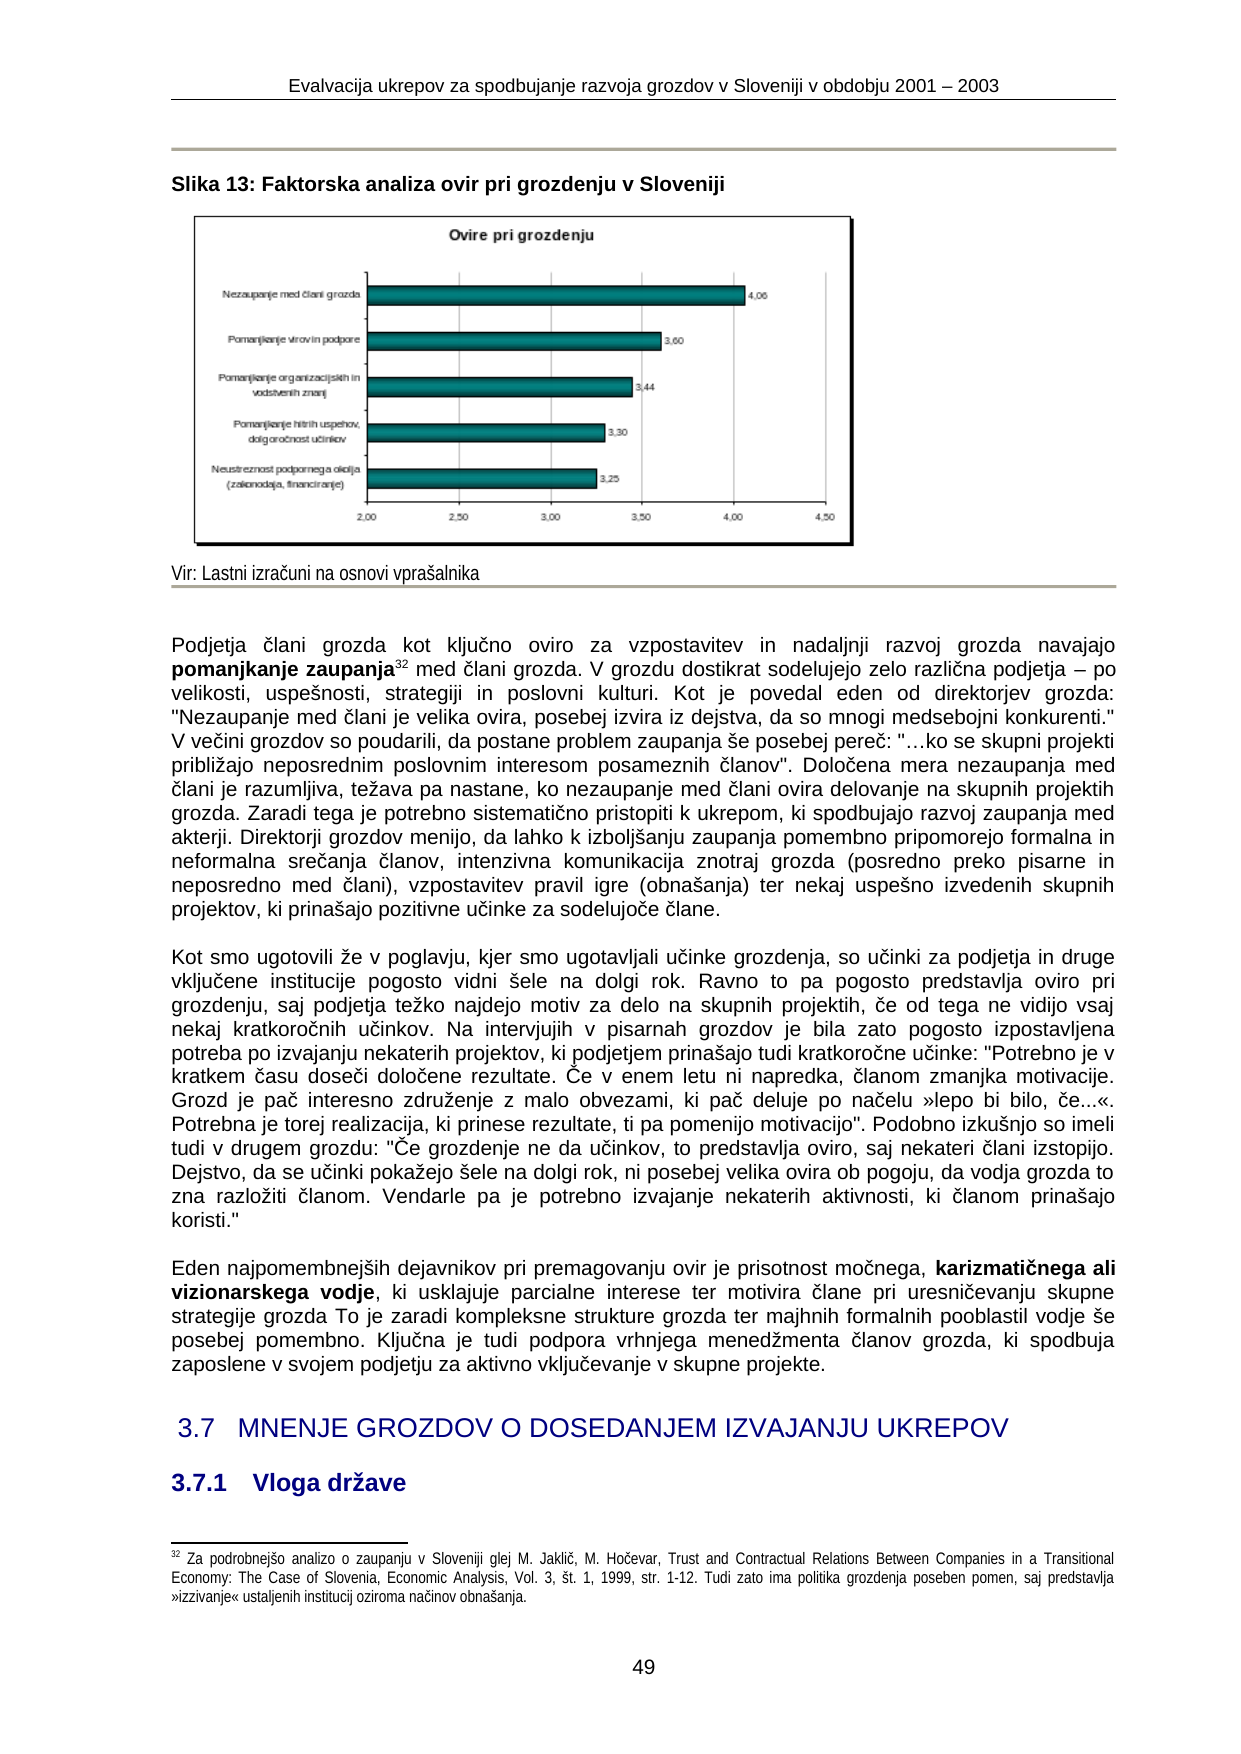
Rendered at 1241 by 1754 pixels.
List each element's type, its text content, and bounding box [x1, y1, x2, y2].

text Vir: Lastni izračuni na osnovi vprašalnika [171, 561, 1116, 585]
subtitle Vloga države [171, 1468, 1116, 1497]
text Za podrobnejšo analizo o zaupanju v Sloveniji glej M. Jaklič, M. Hočevar, Trust and Contractual Relations Between Companies in a Transitional Economy: The Case of Slovenia, Economic Analysis, Vol. 3, št. 1, 1999, str. 1-12. Tudi zato ima politika grozdenja poseben pomen, saj predstavlja »izzivanje« ustaljenih institucij oziroma načinov obnašanja. [171, 1549, 1116, 1606]
text Kot smo ugotovili že v poglavju, kjer smo ugotavljali učinke grozdenja, so učinki za podjetja in druge vključene institucije pogosto vidni šele na dolgi rok. Ravno to pa pogosto predstavlja oviro pri grozdenju, saj podjetja težko najdejo motiv za delo na skupnih projektih, če od tega ne vidijo vsaj nekaj kratkoročnih učinkov. Na intervjujih v pisarnah grozdov je bila zato pogosto izpostavljena potreba po izvajanju nekaterih projektov, ki podjetjem prinašajo tudi kratkoročne učinke: "Potrebno je v kratkem času doseči določene rezultate. Če v enem letu ni napredka, članom zmanjka motivacije. Grozd je pač interesno združenje z malo obvezami, ki pač deluje po načelu »lepo bi bilo, če...«. Potrebna je torej realizacija, ki prinese rezultate, ti pa pomenijo motivacijo". Podobno izkušnjo so imeli tudi v drugem grozdu: "Če grozdenje ne da učinkov, to predstavlja oviro, saj nekateri člani izstopijo. Dejstvo, da se učinki pokažejo šele na dolgi rok, ni posebej velika ovira ob pogoju, da vodja grozda to zna razložiti članom. Vendarle pa je potrebno izvajanje nekaterih aktivnosti, ki članom prinašajo koristi." [171, 944, 1116, 1232]
text Slika 13: Faktorska analiza ovir pri grozdenju v Sloveniji [171, 172, 1116, 196]
subtitle MNENJE GROZDOV O DOSEDANJEM IZVAJANJU UKREPOV [177, 1412, 1116, 1443]
text Eden najpomembnejših dejavnikov pri premagovanju ovir je prisotnost močnega, karizmatičnega ali vizionarskega vodje, ki usklajuje parcialne interese ter motivira člane pri uresničevanju skupne strategije grozda To je zaradi kompleksne strukture grozda ter majhnih formalnih pooblastil vodje še posebej pomembno. Ključna je tudi podpora vrhnjega menedžmenta članov grozda, ki spodbuja zaposlene v svojem podjetju za aktivno vključevanje v skupne projekte. [171, 1256, 1116, 1376]
text Podjetja člani grozda kot ključno oviro za vzpostavitev in nadaljnji razvoj grozda navajajo pomanjkanje zaupanja med člani grozda. V grozdu dostikrat sodelujejo zelo različna podjetja – po velikosti, uspešnosti, strategiji in poslovni kulturi. Kot je povedal eden od direktorjev grozda: "Nezaupanje med člani je velika ovira, posebej izvira iz dejstva, da so mnogi medsebojni konkurenti." V večini grozdov so poudarili, da postane problem zaupanja še posebej pereč: "…ko se skupni projekti približajo neposrednim poslovnim interesom posameznih članov". Določena mera nezaupanja med člani je razumljiva, težava pa nastane, ko nezaupanje med člani ovira delovanje na skupnih projektih grozda. Zaradi tega je potrebno sistematično pristopiti k ukrepom, ki spodbujajo razvoj zaupanja med akterji. Direktorji grozdov menijo, da lahko k izboljšanju zaupanja pomembno pripomorejo formalna in neformalna srečanja članov, intenzivna komunikacija znotraj grozda (posredno preko pisarne in neposredno med člani), vzpostavitev pravil igre (obnašanja) ter nekaj uspešno izvedenih skupnih projektov, ki prinašajo pozitivne učinke za sodelujoče člane. [171, 633, 1116, 921]
